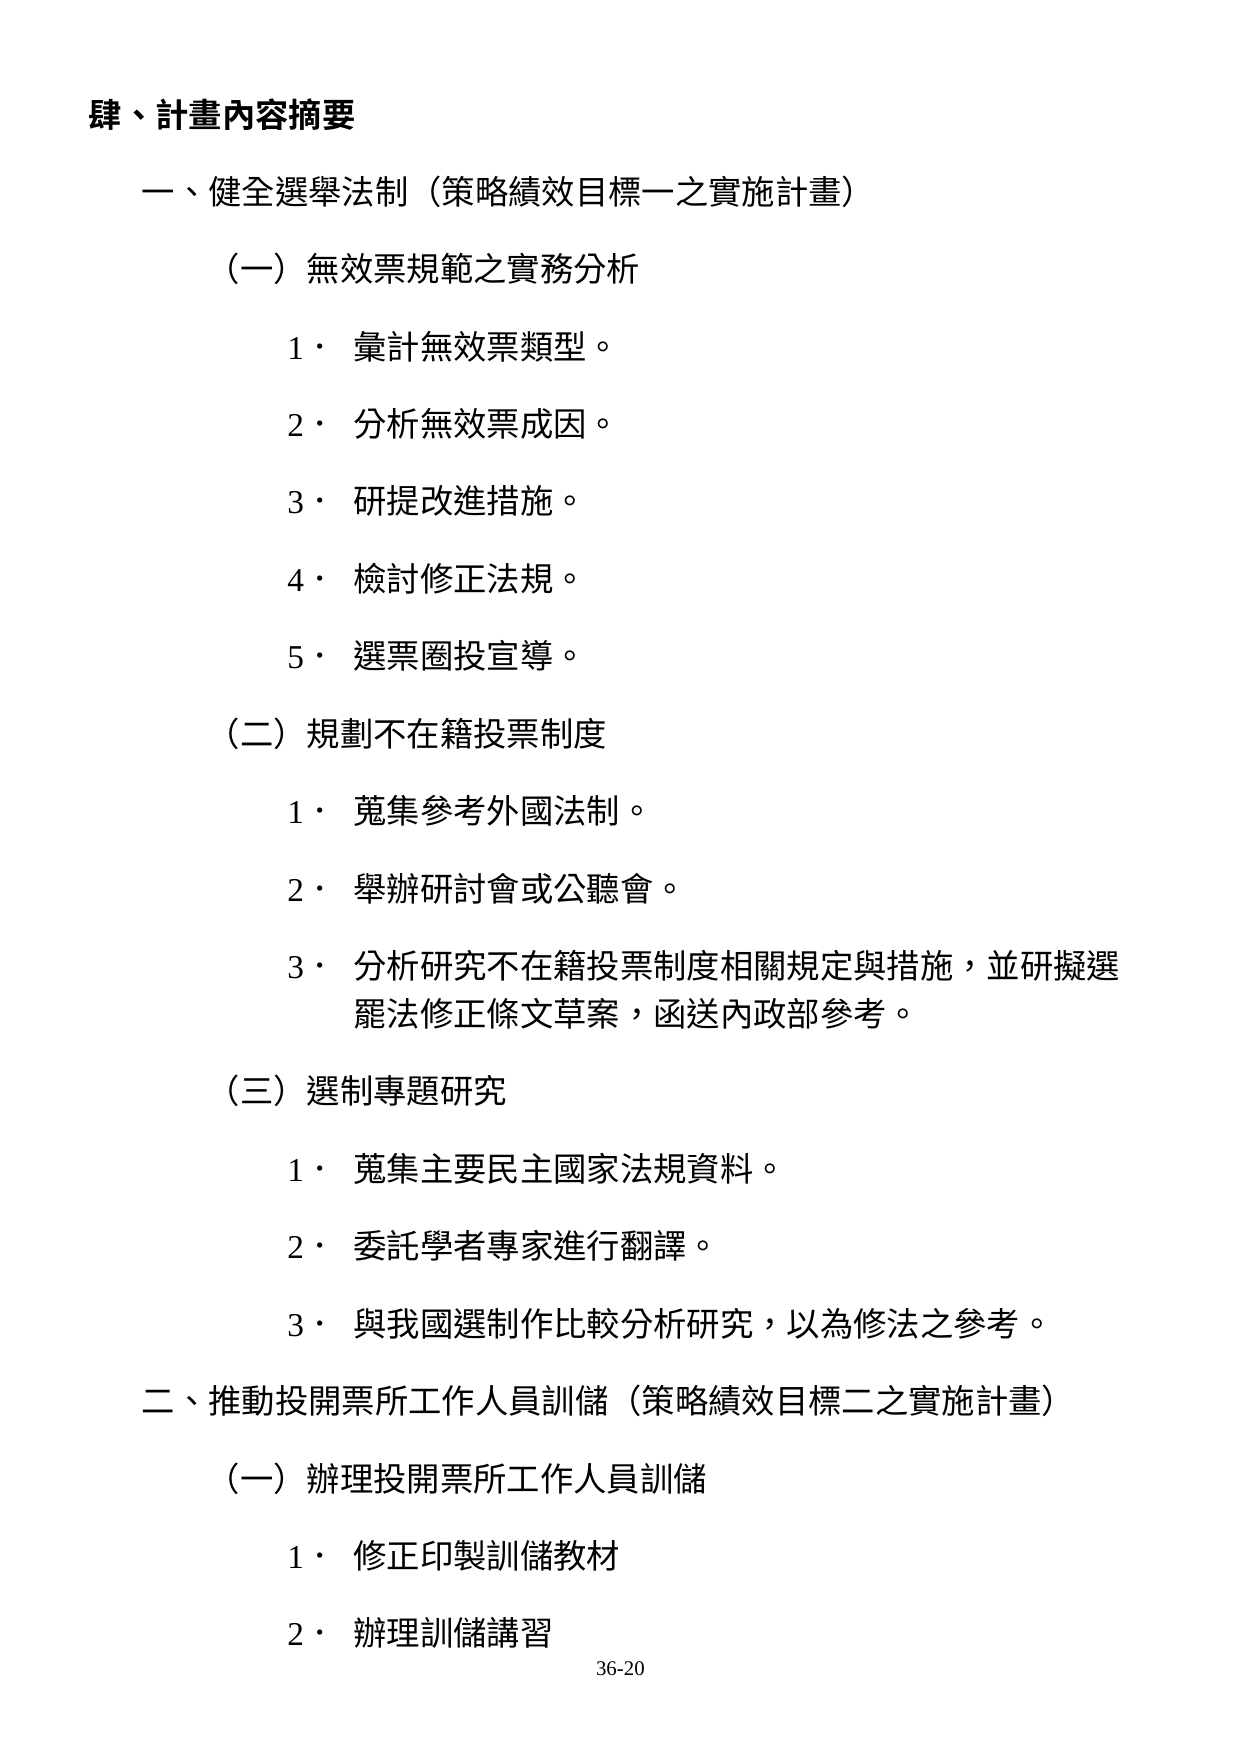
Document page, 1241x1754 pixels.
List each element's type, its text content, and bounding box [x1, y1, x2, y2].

text （二）規劃不在籍投票制度 [207, 707, 1152, 756]
text 二、推動投開票所工作人員訓儲（策略績效目標二之實施計畫） [142, 1375, 1152, 1423]
list 蒐集參考外國法制。 [287, 785, 1152, 833]
list 彙計無效票類型。 [287, 321, 1152, 369]
list 辦理訓儲講習 [287, 1607, 1152, 1655]
list 蒐集主要民主國家法規資料。 [287, 1143, 1152, 1191]
text 一、健全選舉法制（策略績效目標一之實施計畫） [142, 166, 1152, 214]
list 委託學者專家進行翻譯。 [287, 1220, 1152, 1268]
text （一）辦理投開票所工作人員訓儲 [207, 1452, 1152, 1501]
list 研提改進措施。 [287, 475, 1152, 523]
list 修正印製訓儲教材 [287, 1530, 1152, 1578]
list 與我國選制作比較分析研究，以為修法之參考。 [287, 1297, 1152, 1346]
text 肆、計畫內容摘要 [88, 88, 1152, 137]
text （一）無效票規範之實務分析 [207, 243, 1152, 291]
list 選票圈投宣導。 [287, 630, 1152, 678]
list 檢討修正法規。 [287, 553, 1152, 601]
list 分析無效票成因。 [287, 398, 1152, 446]
list 舉辦研討會或公聽會。 [287, 862, 1152, 911]
list 分析研究不在籍投票制度相關規定與措施，並研擬選罷法修正條文草案，函送內政部參考。 [287, 940, 1152, 1036]
text （三）選制專題研究 [207, 1065, 1152, 1113]
